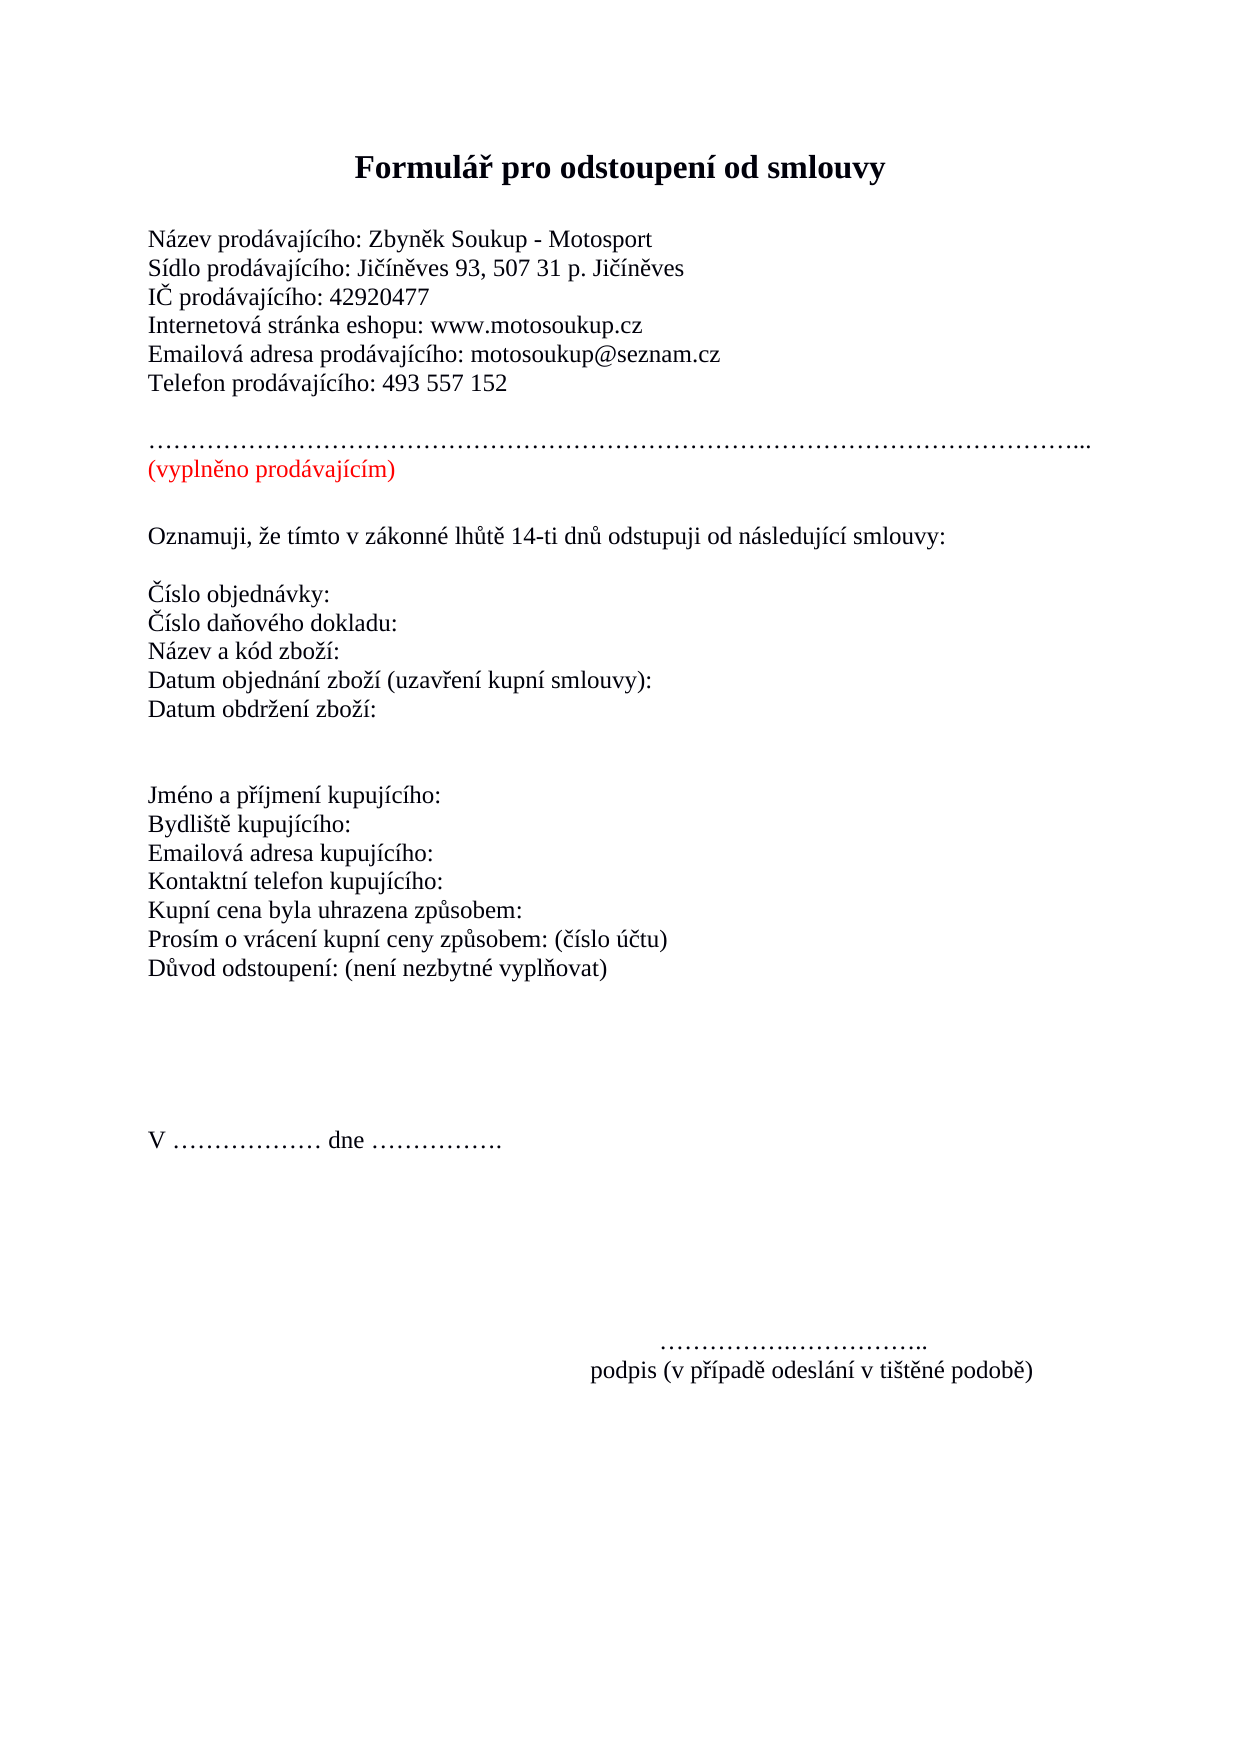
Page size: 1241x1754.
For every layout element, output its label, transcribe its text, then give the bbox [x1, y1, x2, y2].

text Oznamuji, že tímto v zákonné lhůtě 14-ti dnů odstupuji od následující smlouvy: [148, 521, 1093, 550]
text …………….…………….. [148, 1326, 1093, 1355]
text Prosím o vrácení kupní ceny způsobem: (číslo účtu) [148, 924, 1093, 953]
text Internetová stránka eshopu: www.motosoukup.cz [148, 311, 1093, 339]
text IČ prodávajícího: 42920477 [148, 282, 1093, 311]
text Číslo objednávky: [148, 579, 1093, 608]
text Datum obdržení zboží: [148, 694, 1093, 723]
text Telefon prodávajícího: 493 557 152 [148, 368, 1093, 397]
text Číslo daňového dokladu: [148, 608, 1093, 636]
text …………………………………………………………………………………………………... [148, 426, 1093, 454]
text Bydliště kupujícího: [148, 809, 1093, 838]
text Emailová adresa prodávajícího: motosoukup@seznam.cz [148, 339, 1093, 368]
text Jméno a příjmení kupujícího: [148, 780, 1093, 809]
text Kupní cena byla uhrazena způsobem: [148, 895, 1093, 924]
text Sídlo prodávajícího: Jičíněves 93, 507 31 p. Jičíněves [148, 253, 1093, 282]
text (vyplněno prodávajícím) [148, 454, 1093, 483]
text Kontaktní telefon kupujícího: [148, 866, 1093, 895]
text Emailová adresa kupujícího: [148, 838, 1093, 866]
text Název prodávajícího: Zbyněk Soukup - Motosport [148, 224, 1093, 253]
text V ……………… dne ……………. [148, 1125, 1093, 1154]
text Datum objednání zboží (uzavření kupní smlouvy): [148, 665, 1093, 694]
text Název a kód zboží: [148, 636, 1093, 665]
text Formulář pro odstoupení od smlouvy [148, 148, 1093, 186]
text Důvod odstoupení: (není nezbytné vyplňovat) [148, 953, 1093, 981]
text podpis (v případě odeslání v tištěné podobě) [148, 1355, 1093, 1384]
